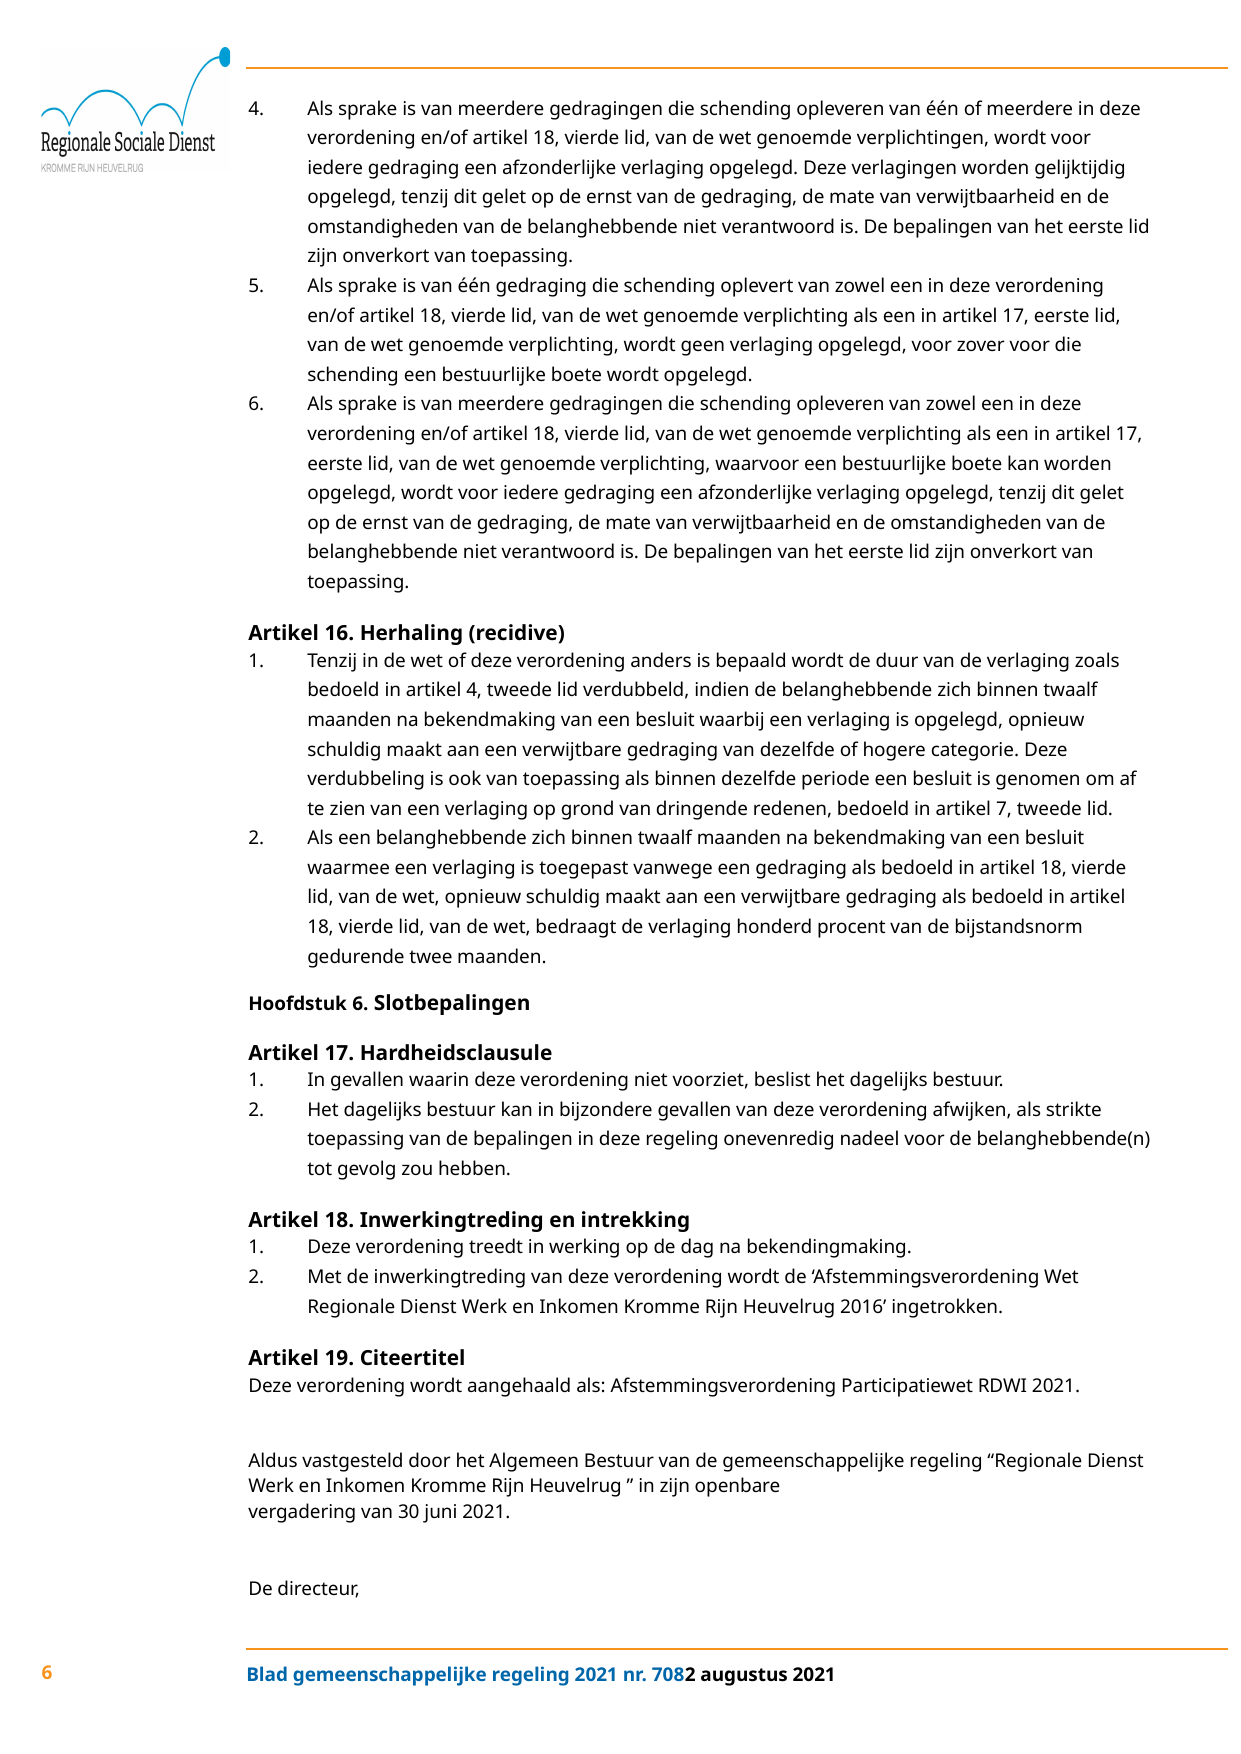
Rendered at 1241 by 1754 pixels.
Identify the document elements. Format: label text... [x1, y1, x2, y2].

text De directeur, [248, 1576, 1152, 1601]
list Het dagelijks bestuur kan in bijzondere gevallen van deze verordening afwijken, als strikte toepassing van de bepalingen in deze regeling onevenredig nadeel voor de belanghebbende(n) tot gevolg zou hebben. [248, 1096, 1152, 1181]
text Deze verordening wordt aangehaald als: Afstemmingsverordening Participatiewet RDWI 2021. [248, 1372, 1152, 1397]
list Als een belanghebbende zich binnen twaalf maanden na bekendmaking van een besluit waarmee een verlaging is toegepast vanwege een gedraging als bedoeld in artikel 18, vierde lid, van de wet, opnieuw schuldig maakt aan een verwijtbare gedraging als bedoeld in artikel 18, vierde lid, van de wet, bedraagt de verlaging honderd procent van de bijstandsnorm gedurende twee maanden. [248, 824, 1152, 968]
list Met de inwerkingtreding van deze verordening wordt de ‘Afstemmingsverordening Wet Regionale Dienst Werk en Inkomen Kromme Rijn Heuvelrug 2016’ ingetrokken. [248, 1263, 1152, 1319]
text Artikel 16. Herhaling (recidive) [248, 618, 1152, 647]
list Tenzij in de wet of deze verordening anders is bepaald wordt de duur van de verlaging zoals bedoeld in artikel 4, tweede lid verdubbeld, indien de belanghebbende zich binnen twaalf maanden na bekendmaking van een besluit waarbij een verlaging is opgelegd, opnieuw schuldig maakt aan een verwijtbare gedraging van dezelfde of hogere categorie. Deze verdubbeling is ook van toepassing als binnen dezelfde periode een besluit is genomen om af te zien van een verlaging op grond van dringende redenen, bedoeld in artikel 7, tweede lid. [248, 647, 1152, 821]
list Als sprake is van meerdere gedragingen die schending opleveren van zowel een in deze verordening en/of artikel 18, vierde lid, van de wet genoemde verplichting als een in artikel 17, eerste lid, van de wet genoemde verplichting, waarvoor een bestuurlijke boete kan worden opgelegd, wordt voor iedere gedraging een afzonderlijke verlaging opgelegd, tenzij dit gelet op de ernst van de gedraging, de mate van verwijtbaarheid en de omstandigheden van de belanghebbende niet verantwoord is. De bepalingen van het eerste lid zijn onverkort van toepassing. [248, 391, 1152, 594]
list Als sprake is van één gedraging die schending oplevert van zowel een in deze verordening en/of artikel 18, vierde lid, van de wet genoemde verplichting als een in artikel 17, eerste lid, van de wet genoemde verplichting, wordt geen verlaging opgelegd, voor zover voor die schending een bestuurlijke boete wordt opgelegd. [248, 272, 1152, 387]
text Artikel 18. Inwerkingtreding en intrekking [248, 1205, 1152, 1234]
picture [41, 47, 231, 172]
list Deze verordening treedt in werking op de dag na bekendingmaking. [248, 1234, 1152, 1259]
text Hoofdstuk 6. Slotbepalingen [248, 988, 1152, 1017]
list Als sprake is van meerdere gedragingen die schending opleveren van één of meerdere in deze verordening en/of artikel 18, vierde lid, van de wet genoemde verplichtingen, wordt voor iedere gedraging een afzonderlijke verlaging opgelegd. Deze verlagingen worden gelijktijdig opgelegd, tenzij dit gelet op de ernst van de gedraging, de mate van verwijtbaarheid en de omstandigheden van de belanghebbende niet verantwoord is. De bepalingen van het eerste lid zijn onverkort van toepassing. [248, 95, 1152, 268]
text Artikel 19. Citeertitel [248, 1343, 1152, 1372]
list In gevallen waarin deze verordening niet voorziet, beslist het dagelijks bestuur. [248, 1066, 1152, 1092]
text vergadering van 30 juni 2021. [248, 1498, 1152, 1524]
text Aldus vastgesteld door het Algemeen Bestuur van de gemeenschappelijke regeling “Regionale Dienst Werk en Inkomen Kromme Rijn Heuvelrug ” in zijn openbare [248, 1447, 1152, 1498]
text Artikel 17. Hardheidsclausule [248, 1038, 1152, 1066]
